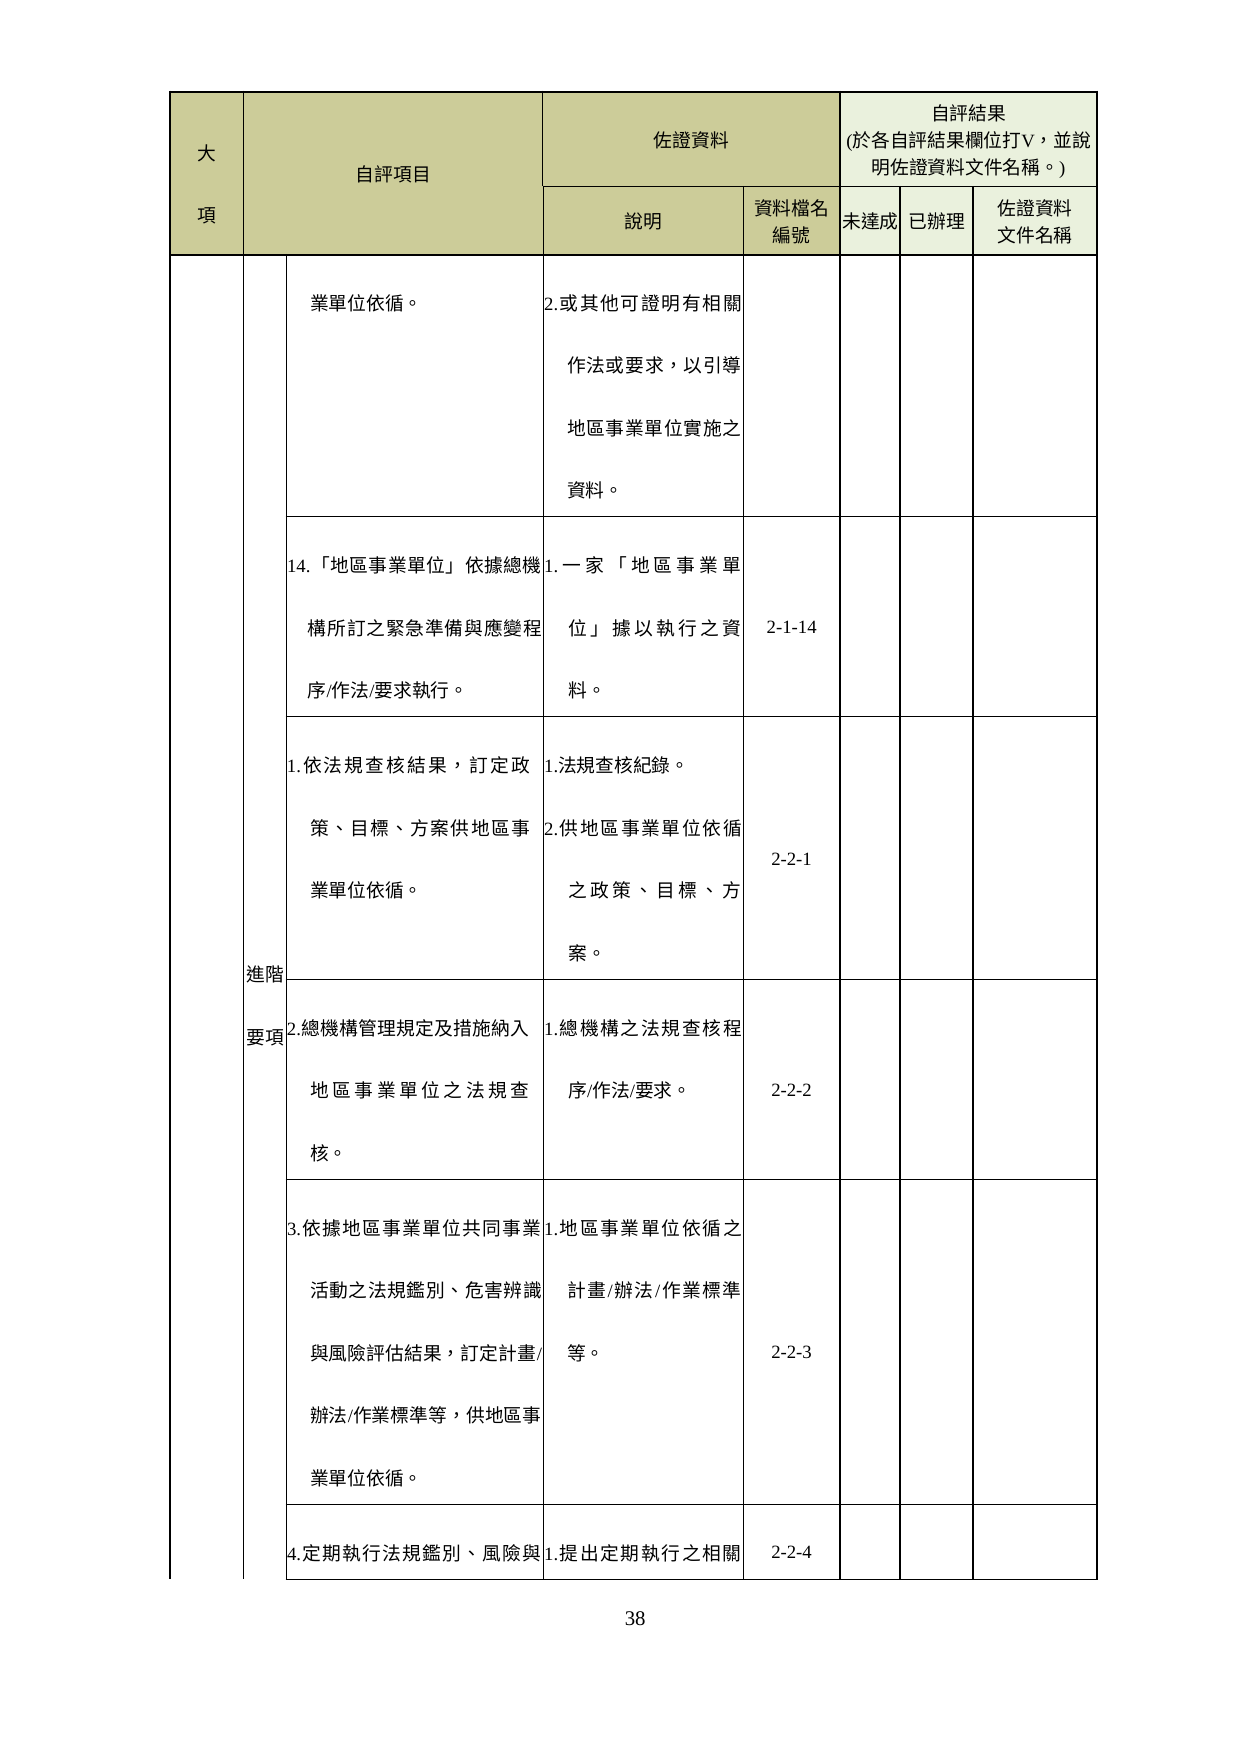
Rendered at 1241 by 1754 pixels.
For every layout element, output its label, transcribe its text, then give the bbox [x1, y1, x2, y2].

table_cell 1.總機構之法規查核程序/作法/要求。 [544, 980, 743, 1179]
table_cell 2-2-1 [744, 717, 839, 979]
table_header 自評項目 [244, 93, 543, 254]
table_cell [974, 1180, 1096, 1504]
table_cell 3.依據地區事業單位共同事業活動之法規鑑別、危害辨識與風險評估結果，訂定計畫/辦法/作業標準等，供地區事業單位依循。 [287, 1180, 543, 1504]
table_cell [841, 980, 899, 1179]
table_cell [974, 717, 1096, 979]
table_cell [901, 980, 972, 1179]
table_cell 1.法規查核紀錄。 2.供地區事業單位依循之政策、目標、方案。 [544, 717, 743, 979]
table_header 大 項 [171, 93, 243, 254]
table_cell 資料檔名 編號 [744, 187, 839, 254]
table_cell [901, 1505, 972, 1579]
table_cell 1.依法規查核結果，訂定政策、目標、方案供地區事業單位依循。 [287, 717, 543, 979]
table_cell 2-2-3 [744, 1180, 839, 1504]
table_cell 1.地區事業單位依循之計畫/辦法/作業標準等。 [544, 1180, 743, 1504]
table_cell 2.總機構管理規定及措施納入地區事業單位之法規查核。 [287, 980, 543, 1179]
table_header 佐證資料 [543, 93, 839, 186]
table_cell [974, 980, 1096, 1179]
table_cell [901, 717, 972, 979]
table_cell 1.一家「地區事業單位」據以執行之資料。 [544, 517, 743, 716]
table_cell 2-2-2 [744, 980, 839, 1179]
table_cell [901, 517, 972, 716]
table_cell 14.「地區事業單位」依據總機構所訂之緊急準備與應變程序/作法/要求執行。 [287, 517, 543, 716]
table_cell [841, 1505, 899, 1579]
table_cell [974, 517, 1096, 716]
table_cell [974, 256, 1096, 516]
table_cell [841, 717, 899, 979]
table_cell 4.定期執行法規鑑別、風險與 [287, 1505, 543, 1579]
table_cell 1.提出定期執行之相關 [544, 1505, 743, 1579]
table_cell [744, 256, 839, 516]
table_cell 已辦理 [901, 187, 972, 254]
table_header 自評結果 (於各自評結果欄位打V，並說明佐證資料文件名稱。) [841, 93, 1096, 186]
table_cell [901, 256, 972, 516]
table_cell [171, 256, 243, 1579]
table_cell 業單位依循。 [287, 256, 543, 516]
table_cell 佐證資料 文件名稱 [974, 187, 1096, 254]
table_cell [244, 256, 286, 716]
table_cell [841, 1180, 899, 1504]
table_cell [841, 256, 899, 516]
table_cell 2.或其他可證明有相關作法或要求，以引導地區事業單位實施之資料。 [544, 256, 743, 516]
table_cell 2-1-14 [744, 517, 839, 716]
table_cell 說明 [544, 187, 743, 254]
table_cell 未達成 [841, 187, 899, 254]
table_cell 進階要項 [244, 716, 286, 1579]
table_cell [974, 1505, 1096, 1579]
table_cell 2-2-4 [744, 1505, 839, 1579]
table_cell [841, 517, 899, 716]
table_cell [901, 1180, 972, 1504]
